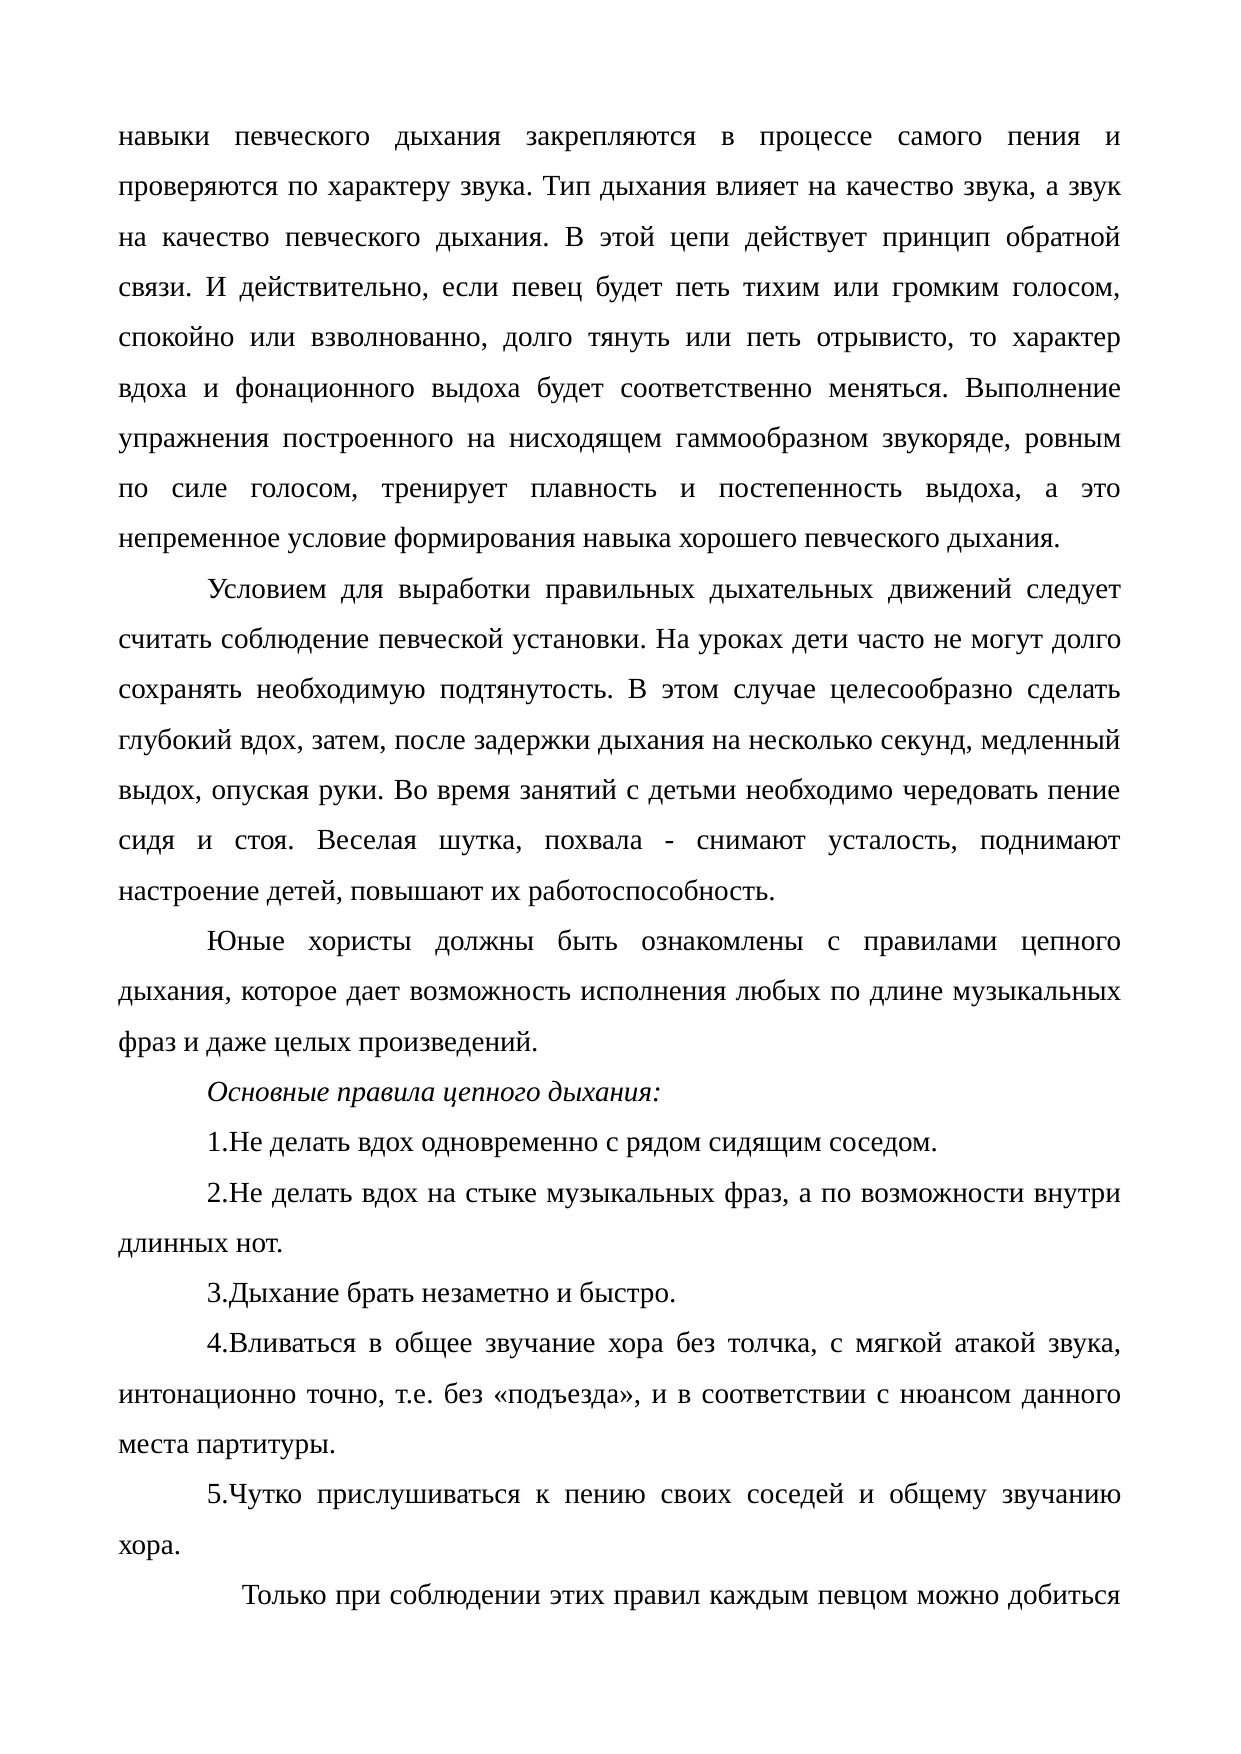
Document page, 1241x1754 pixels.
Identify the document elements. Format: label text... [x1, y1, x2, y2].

text Юные хористы должны быть ознакомлены с правилами цепного дыхания, которое дает возможность исполнения любых по длине музыкальных фраз и даже целых произведений. [118, 923, 1122, 1057]
list Дыхание брать незаметно и быстро. [118, 1275, 1122, 1309]
list Не делать вдох на стыке музыкальных фраз, а по возможности внутри длинных нот. [118, 1175, 1122, 1258]
text навыки певческого дыхания закрепляются в процессе самого пения и проверяются по характеру звука. Тип дыхания влияет на качество звука, а звук на качество певческого дыхания. В этой цепи действует принцип обратной связи. И действительно, если певец будет петь тихим или громким голосом, спокойно или взволнованно, долго тянуть или петь отрывисто, то характер вдоха и фонационного выдоха будет соответственно меняться. Выполнение упражнения построенного на нисходящем гаммообразном звукоряде, ровным по силе голосом, тренирует плавность и постепенность выдоха, а это непременное условие формирования навыка хорошего певческого дыхания. [118, 118, 1122, 554]
text Основные правила цепного дыхания: [118, 1074, 1122, 1108]
list Чутко прислушиваться к пению своих соседей и общему звучанию хора. [118, 1477, 1122, 1560]
list Не делать вдох одновременно с рядом сидящим соседом. [118, 1124, 1122, 1158]
text Только при соблюдении этих правил каждым певцом можно добиться [118, 1577, 1122, 1611]
list Вливаться в общее звучание хора без толчка, с мягкой атакой звука, интонационно точно, т.е. без «подъезда», и в соответствии с нюансом данного места партитуры. [118, 1326, 1122, 1460]
text Условием для выработки правильных дыхательных движений следует считать соблюдение певческой установки. На уроках дети часто не могут долго сохранять необходимую подтянутость. В этом случае целесообразно сделать глубокий вдох, затем, после задержки дыхания на несколько секунд, медленный выдох, опуская руки. Во время занятий с детьми необходимо чередовать пение сидя и стоя. Веселая шутка, похвала - снимают усталость, поднимают настроение детей, повышают их работоспособность. [118, 571, 1122, 906]
